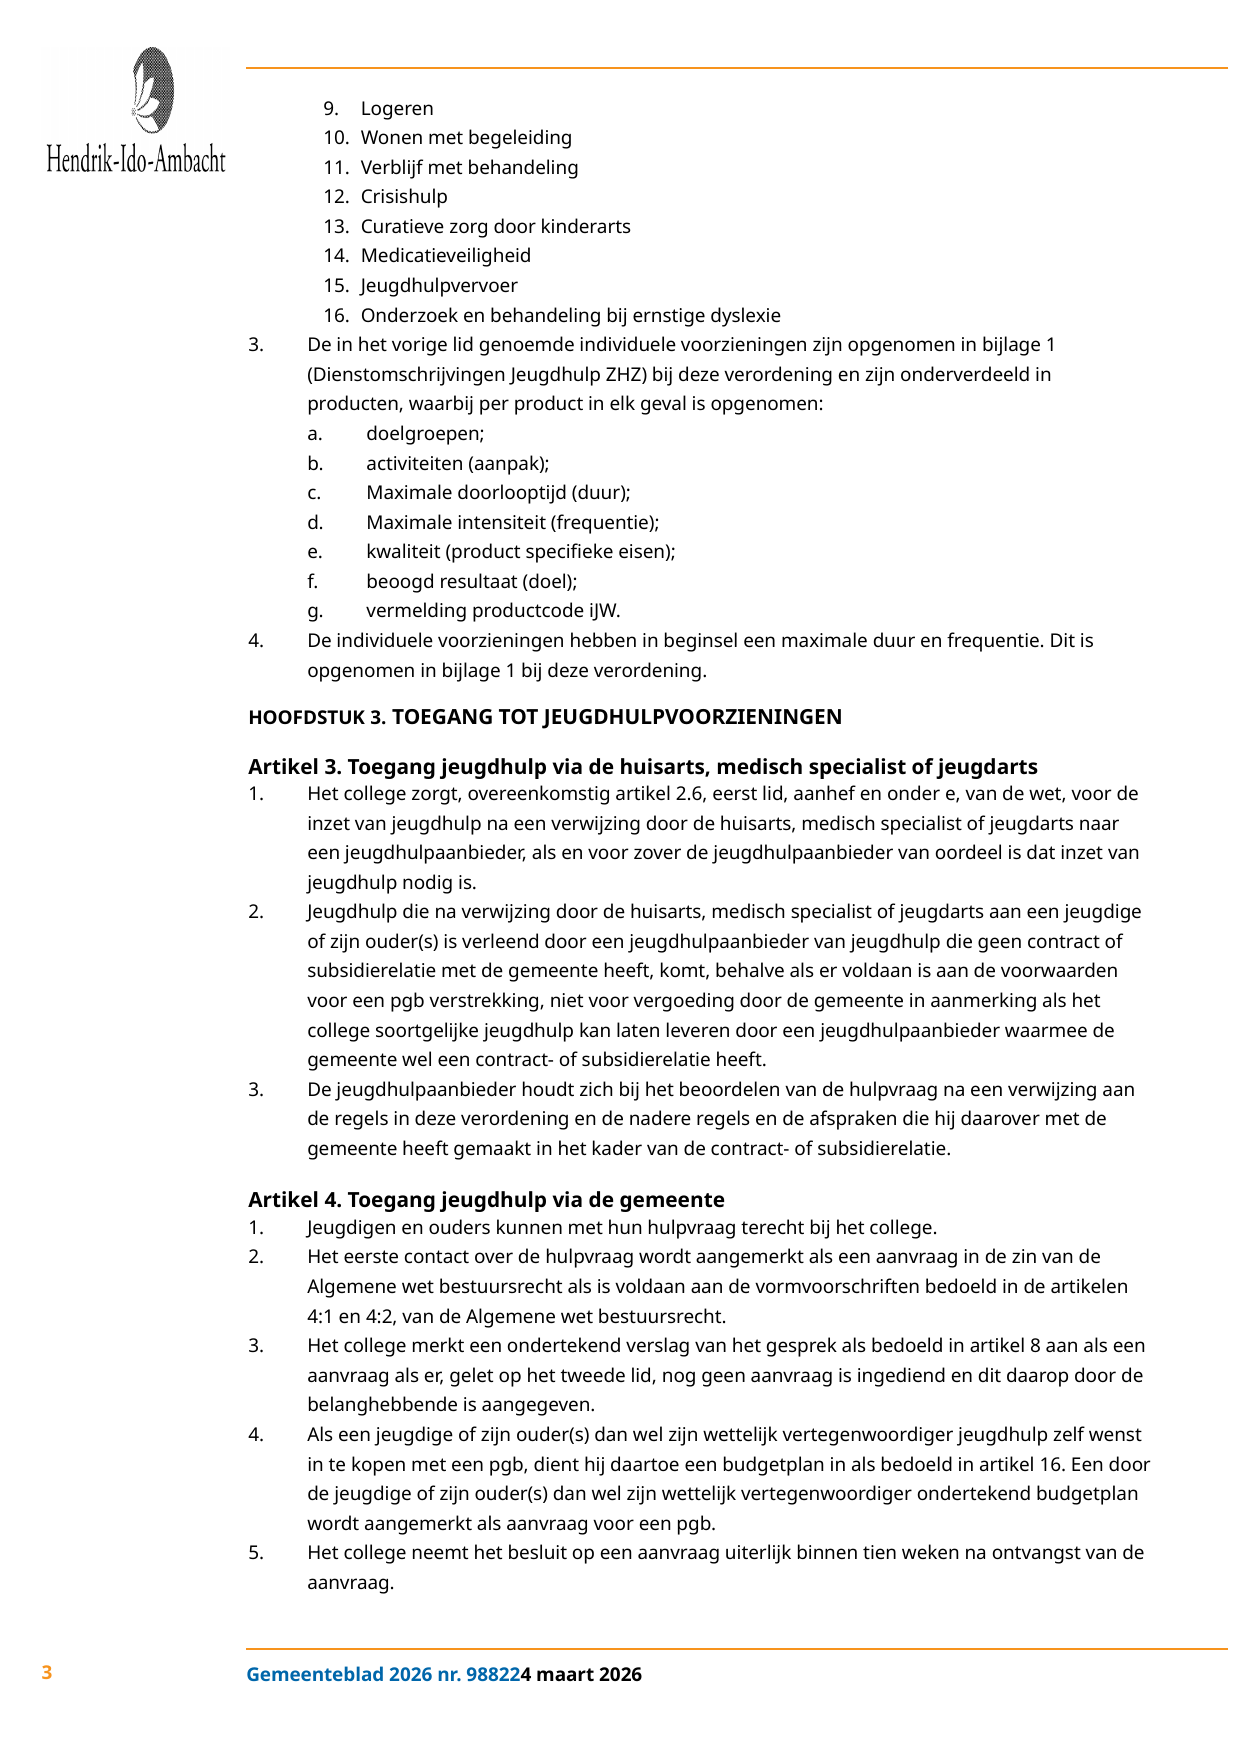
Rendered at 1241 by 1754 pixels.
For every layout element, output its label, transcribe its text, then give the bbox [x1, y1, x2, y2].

list Wonen met begeleiding [323, 124, 1152, 150]
list Crisishulp [323, 183, 1152, 209]
list Het eerste contact over de hulpvraag wordt aangemerkt als een aanvraag in de zin van de Algemene wet bestuursrecht als is voldaan aan de vormvoorschriften bedoeld in de artikelen 4:1 en 4:2, van de Algemene wet bestuursrecht. [248, 1244, 1152, 1328]
list Onderzoek en behandeling bij ernstige dyslexie [323, 302, 1152, 328]
list Jeugdigen en ouders kunnen met hun hulpvraag terecht bij het college. [248, 1214, 1152, 1240]
text HOOFDSTUK 3. TOEGANG TOT JEUGDHULPVOORZIENINGEN [248, 702, 1152, 731]
list kwaliteit (product specifieke eisen); [307, 538, 1152, 564]
list Het college merkt een ondertekend verslag van het gesprek als bedoeld in artikel 8 aan als een aanvraag als er, gelet op het tweede lid, nog geen aanvraag is ingediend en dit daarop door de belanghebbende is aangegeven. [248, 1332, 1152, 1417]
list Verblijf met behandeling [323, 154, 1152, 180]
list Maximale intensiteit (frequentie); [307, 509, 1152, 535]
list De in het vorige lid genoemde individuele voorzieningen zijn opgenomen in bijlage 1 (Dienstomschrijvingen Jeugdhulp ZHZ) bij deze verordening en zijn onderverdeeld in producten, waarbij per product in elk geval is opgenomen: [248, 331, 1152, 416]
list Jeugdhulpvervoer [323, 272, 1152, 298]
list Het college neemt het besluit op een aanvraag uiterlijk binnen tien weken na ontvangst van de aanvraag. [248, 1539, 1152, 1595]
text Artikel 4. Toegang jeugdhulp via de gemeente [248, 1186, 1152, 1214]
list Als een jeugdige of zijn ouder(s) dan wel zijn wettelijk vertegenwoordiger jeugdhulp zelf wenst in te kopen met een pgb, dient hij daartoe een budgetplan in als bedoeld in artikel 16. Een door de jeugdige of zijn ouder(s) dan wel zijn wettelijk vertegenwoordiger ondertekend budgetplan wordt aangemerkt als aanvraag voor een pgb. [248, 1421, 1152, 1536]
list doelgroepen; [307, 420, 1152, 446]
list Het college zorgt, overeenkomstig artikel 2.6, eerst lid, aanhef en onder e, van de wet, voor de inzet van jeugdhulp na een verwijzing door de huisarts, medisch specialist of jeugdarts naar een jeugdhulpaanbieder, als en voor zover de jeugdhulpaanbieder van oordeel is dat inzet van jeugdhulp nodig is. [248, 780, 1152, 895]
list Jeugdhulp die na verwijzing door de huisarts, medisch specialist of jeugdarts aan een jeugdige of zijn ouder(s) is verleend door een jeugdhulpaanbieder van jeugdhulp die geen contract of subsidierelatie met de gemeente heeft, komt, behalve als er voldaan is aan de voorwaarden voor een pgb verstrekking, niet voor vergoeding door de gemeente in aanmerking als het college soortgelijke jeugdhulp kan laten leveren door een jeugdhulpaanbieder waarmee de gemeente wel een contract- of subsidierelatie heeft. [248, 898, 1152, 1072]
list beoogd resultaat (doel); [307, 568, 1152, 594]
picture [41, 47, 231, 172]
text Artikel 3. Toegang jeugdhulp via de huisarts, medisch specialist of jeugdarts [248, 752, 1152, 780]
list Logeren [323, 95, 1152, 121]
list Medicatieveiligheid [323, 243, 1152, 268]
list activiteiten (aanpak); [307, 450, 1152, 476]
list Maximale doorlooptijd (duur); [307, 479, 1152, 505]
list vermelding productcode iJW. [307, 598, 1152, 623]
list Curatieve zorg door kinderarts [323, 213, 1152, 239]
list De individuele voorzieningen hebben in beginsel een maximale duur en frequentie. Dit is opgenomen in bijlage 1 bij deze verordening. [248, 627, 1152, 683]
list De jeugdhulpaanbieder houdt zich bij het beoordelen van de hulpvraag na een verwijzing aan de regels in deze verordening en de nadere regels en de afspraken die hij daarover met de gemeente heeft gemaakt in het kader van de contract- of subsidierelatie. [248, 1076, 1152, 1161]
